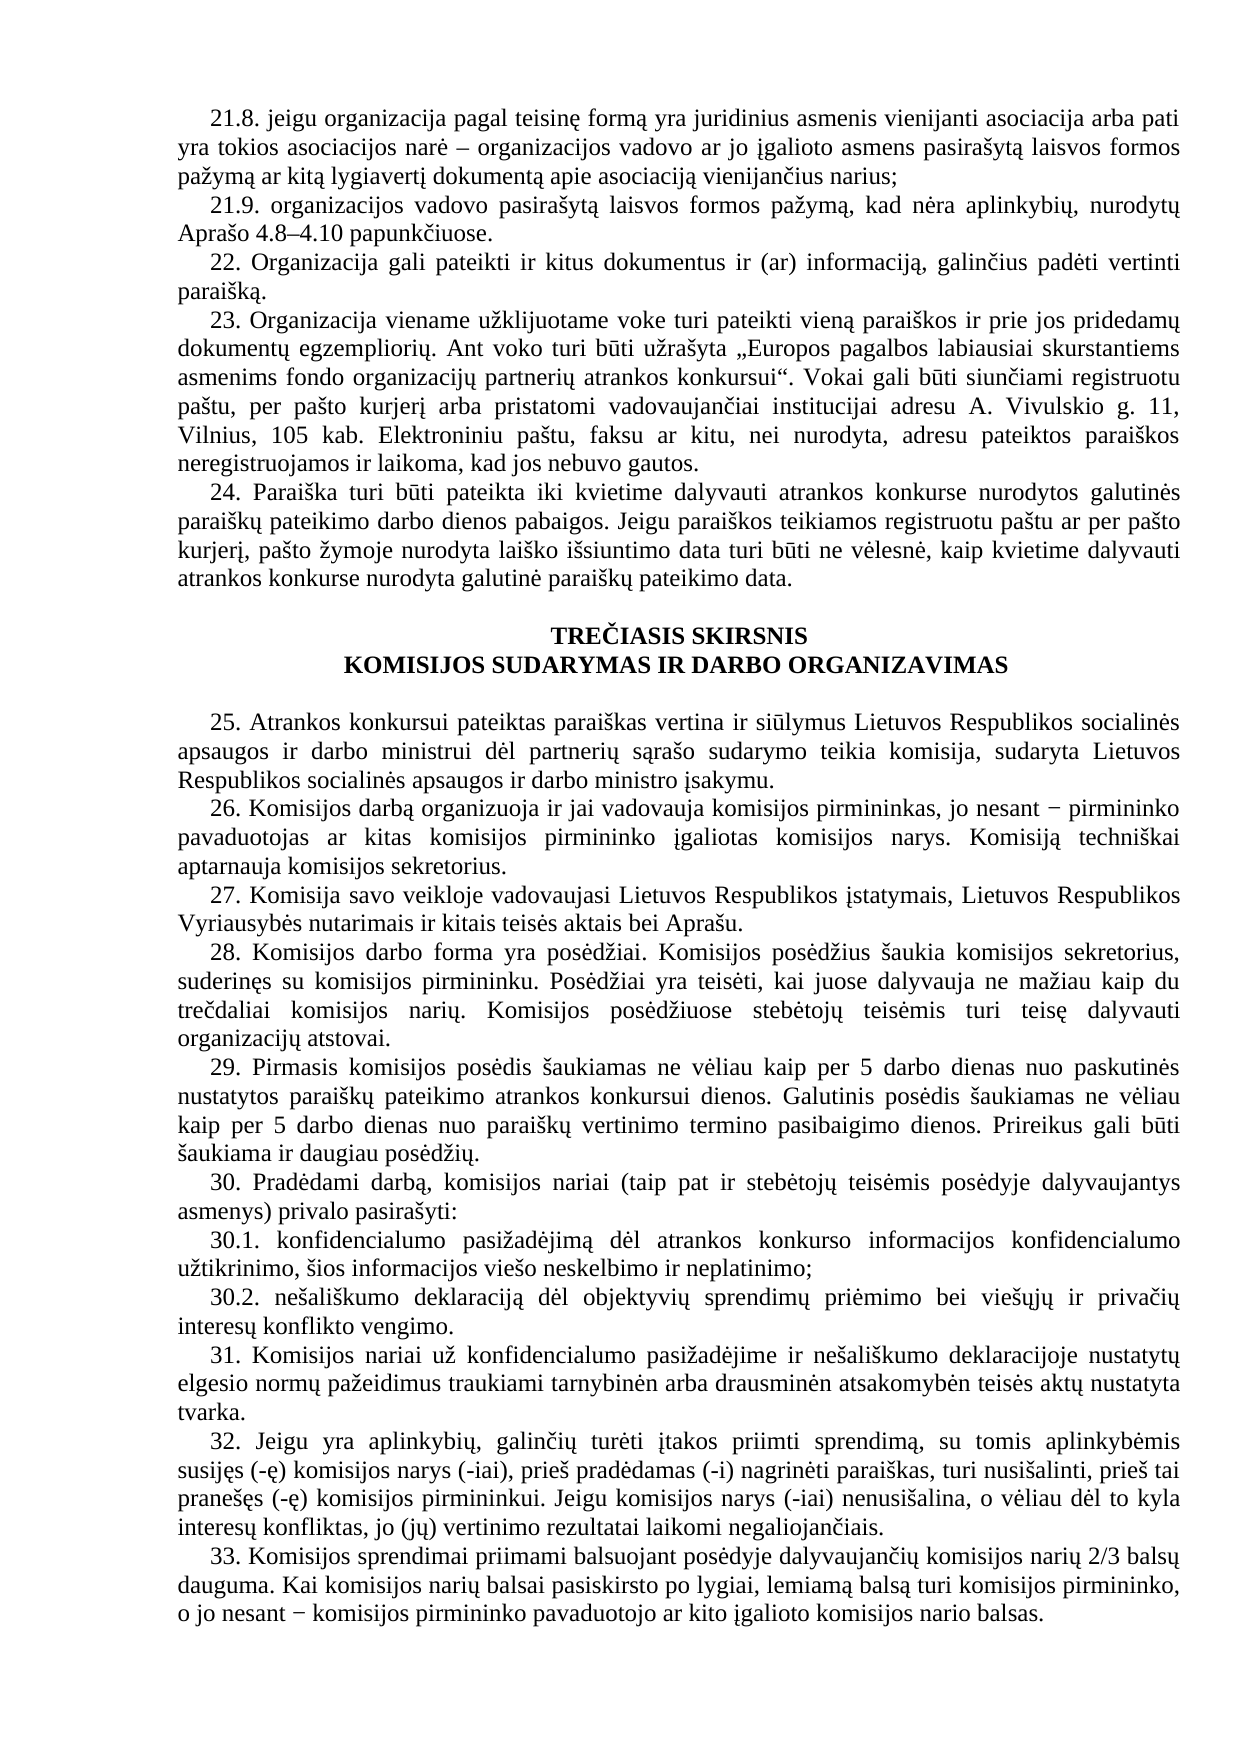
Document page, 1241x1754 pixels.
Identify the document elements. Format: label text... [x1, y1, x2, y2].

text 30. Pradėdami darbą, komisijos nariai (taip pat ir stebėtojų teisėmis posėdyje dalyvaujantys asmenys) privalo pasirašyti: [177, 1167, 1181, 1225]
text 29. Pirmasis komisijos posėdis šaukiamas ne vėliau kaip per 5 darbo dienas nuo paskutinės nustatytos paraiškų pateikimo atrankos konkursui dienos. Galutinis posėdis šaukiamas ne vėliau kaip per 5 darbo dienas nuo paraiškų vertinimo termino pasibaigimo dienos. Prireikus gali būti šaukiama ir daugiau posėdžių. [177, 1052, 1181, 1167]
text 28. Komisijos darbo forma yra posėdžiai. Komisijos posėdžius šaukia komisijos sekretorius, suderinęs su komisijos pirmininku. Posėdžiai yra teisėti, kai juose dalyvauja ne mažiau kaip du trečdaliai komisijos narių. Komisijos posėdžiuose stebėtojų teisėmis turi teisę dalyvauti organizacijų atstovai. [177, 937, 1181, 1052]
text 33. Komisijos sprendimai priimami balsuojant posėdyje dalyvaujančių komisijos narių 2/3 balsų dauguma. Kai komisijos narių balsai pasiskirsto po lygiai, lemiamą balsą turi komisijos pirmininko, o jo nesant − komisijos pirmininko pavaduotojo ar kito įgalioto komisijos nario balsas. [177, 1541, 1181, 1627]
text 26. Komisijos darbą organizuoja ir jai vadovauja komisijos pirmininkas, jo nesant − pirmininko pavaduotojas ar kitas komisijos pirmininko įgaliotas komisijos narys. Komisiją techniškai aptarnauja komisijos sekretorius. [177, 793, 1181, 880]
text 30.2. nešališkumo deklaraciją dėl objektyvių sprendimų priėmimo bei viešųjų ir privačių interesų konflikto vengimo. [177, 1282, 1181, 1340]
text 31. Komisijos nariai už konfidencialumo pasižadėjime ir nešališkumo deklaracijoje nustatytų elgesio normų pažeidimus traukiami tarnybinėn arba drausminėn atsakomybėn teisės aktų nustatyta tvarka. [177, 1340, 1181, 1426]
text 25. Atrankos konkursui pateiktas paraiškas vertina ir siūlymus Lietuvos Respublikos socialinės apsaugos ir darbo ministrui dėl partnerių sąrašo sudarymo teikia komisija, sudaryta Lietuvos Respublikos socialinės apsaugos ir darbo ministro įsakymu. [177, 707, 1181, 793]
text 30.1. konfidencialumo pasižadėjimą dėl atrankos konkurso informacijos konfidencialumo užtikrinimo, šios informacijos viešo neskelbimo ir neplatinimo; [177, 1225, 1181, 1282]
text 27. Komisija savo veikloje vadovaujasi Lietuvos Respublikos įstatymais, Lietuvos Respublikos Vyriausybės nutarimais ir kitais teisės aktais bei Aprašu. [177, 880, 1181, 937]
text 22. Organizacija gali pateikti ir kitus dokumentus ir (ar) informaciją, galinčius padėti vertinti paraišką. [177, 247, 1181, 305]
text 32. Jeigu yra aplinkybių, galinčių turėti įtakos priimti sprendimą, su tomis aplinkybėmis susijęs (-ę) komisijos narys (-iai), prieš pradėdamas (-i) nagrinėti paraiškas, turi nusišalinti, prieš tai pranešęs (-ę) komisijos pirmininkui. Jeigu komisijos narys (-iai) nenusišalina, o vėliau dėl to kyla interesų konfliktas, jo (jų) vertinimo rezultatai laikomi negaliojančiais. [177, 1426, 1181, 1541]
text 24. Paraiška turi būti pateikta iki kvietime dalyvauti atrankos konkurse nurodytos galutinės paraiškų pateikimo darbo dienos pabaigos. Jeigu paraiškos teikiamos registruotu paštu ar per pašto kurjerį, pašto žymoje nurodyta laiško išsiuntimo data turi būti ne vėlesnė, kaip kvietime dalyvauti atrankos konkurse nurodyta galutinė paraiškų pateikimo data. [177, 477, 1181, 592]
text TREČIASIS SKIRSNIS [177, 621, 1181, 650]
text 21.8. jeigu organizacija pagal teisinę formą yra juridinius asmenis vienijanti asociacija arba pati yra tokios asociacijos narė – organizacijos vadovo ar jo įgalioto asmens pasirašytą laisvos formos pažymą ar kitą lygiavertį dokumentą apie asociaciją vienijančius narius; [177, 103, 1181, 190]
text 21.9. organizacijos vadovo pasirašytą laisvos formos pažymą, kad nėra aplinkybių, nurodytų Aprašo 4.8–4.10 papunkčiuose. [177, 190, 1181, 247]
text KOMISIJOS SUDARYMAS ir DARBO ORGANIZAVIMAS [177, 650, 1181, 678]
text 23. Organizacija viename užklijuotame voke turi pateikti vieną paraiškos ir prie jos pridedamų dokumentų egzempliorių. Ant voko turi būti užrašyta „Europos pagalbos labiausiai skurstantiems asmenims fondo organizacijų partnerių atrankos konkursui“. Vokai gali būti siunčiami registruotu paštu, per pašto kurjerį arba pristatomi vadovaujančiai institucijai adresu A. Vivulskio g. 11, Vilnius, 105 kab. Elektroniniu paštu, faksu ar kitu, nei nurodyta, adresu pateiktos paraiškos neregistruojamos ir laikoma, kad jos nebuvo gautos. [177, 305, 1181, 477]
